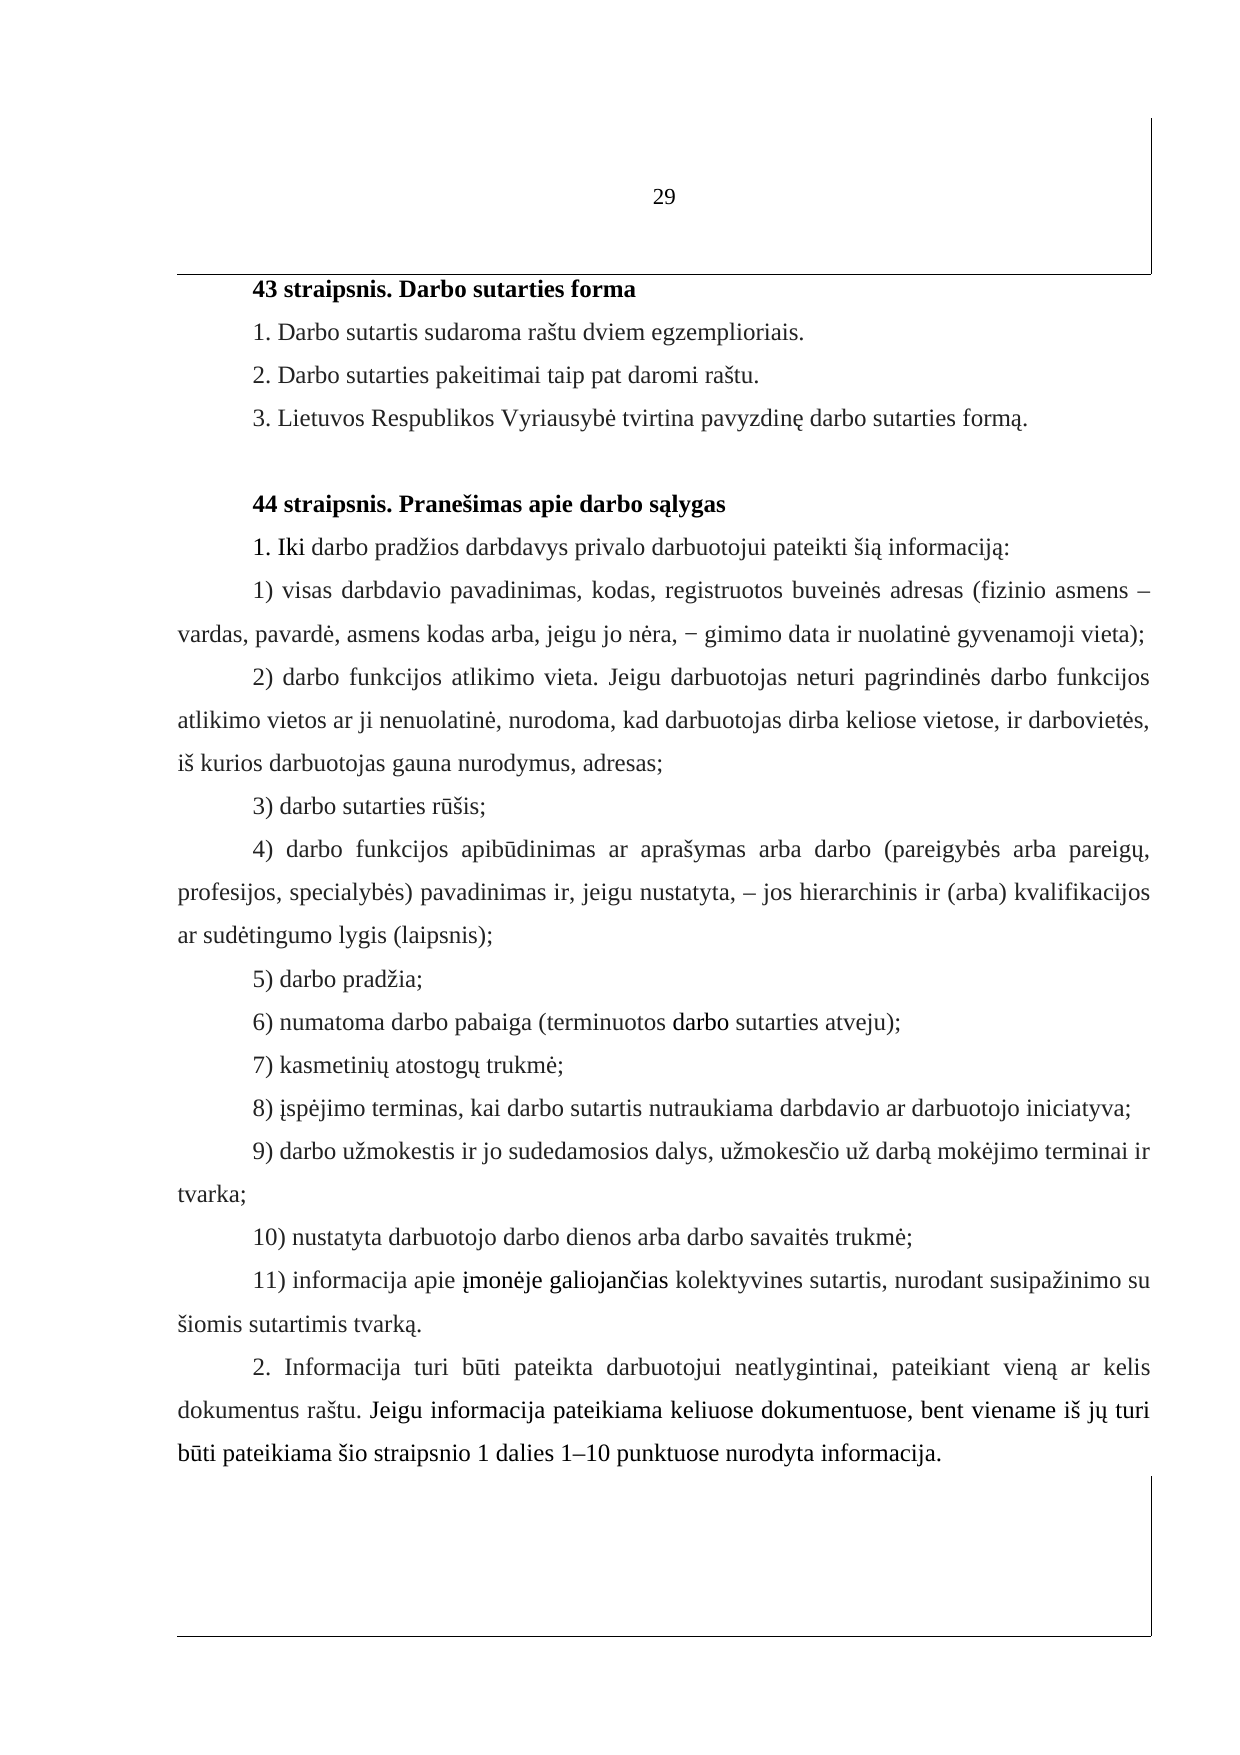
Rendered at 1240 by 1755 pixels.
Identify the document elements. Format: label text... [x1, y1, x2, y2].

text 2. Informacija turi būti pateikta darbuotojui neatlygintinai, pateikiant vieną ar kelis dokumentus raštu. Jeigu informacija pateikiama keliuose dokumentuose, bent viename iš jų turi būti pateikiama šio straipsnio 1 dalies 1–10 punktuose nurodyta informacija. [177, 1352, 1151, 1467]
text 2. Darbo sutarties pakeitimai taip pat daromi raštu. [177, 360, 1151, 389]
text 1. Iki darbo pradžios darbdavys privalo darbuotojui pateikti šią informaciją: [177, 532, 1151, 561]
text 1) visas darbdavio pavadinimas, kodas, registruotos buveinės adresas (fizinio asmens – vardas, pavardė, asmens kodas arba, jeigu jo nėra, − gimimo data ir nuolatinė gyvenamoji vieta); [177, 576, 1151, 647]
text 9) darbo užmokestis ir jo sudedamosios dalys, užmokesčio už darbą mokėjimo terminai ir tvarka; [177, 1136, 1151, 1208]
text 1. Darbo sutartis sudaroma raštu dviem egzemplioriais. [177, 317, 1151, 346]
text 44 straipsnis. Pranešimas apie darbo sąlygas [177, 489, 1151, 518]
text 6) numatoma darbo pabaiga (terminuotos darbo sutarties atveju); [177, 1007, 1151, 1036]
text 2) darbo funkcijos atlikimo vieta. Jeigu darbuotojas neturi pagrindinės darbo funkcijos atlikimo vietos ar ji nenuolatinė, nurodoma, kad darbuotojas dirba keliose vietose, ir darbovietės, iš kurios darbuotojas gauna nurodymus, adresas; [177, 662, 1151, 777]
text 43 straipsnis. Darbo sutarties forma [177, 274, 1151, 302]
text 3) darbo sutarties rūšis; [177, 791, 1151, 820]
text 8) įspėjimo terminas, kai darbo sutartis nutraukiama darbdavio ar darbuotojo iniciatyva; [177, 1093, 1151, 1122]
text 3. Lietuvos Respublikos Vyriausybė tvirtina pavyzdinę darbo sutarties formą. [177, 403, 1151, 432]
text 10) nustatyta darbuotojo darbo dienos arba darbo savaitės trukmė; [177, 1222, 1151, 1251]
text 11) informacija apie įmonėje galiojančias kolektyvines sutartis, nurodant susipažinimo su šiomis sutartimis tvarką. [177, 1266, 1151, 1337]
text 5) darbo pradžia; [177, 964, 1151, 992]
text 7) kasmetinių atostogų trukmė; [177, 1050, 1151, 1079]
text 4) darbo funkcijos apibūdinimas ar aprašymas arba darbo (pareigybės arba pareigų, profesijos, specialybės) pavadinimas ir, jeigu nustatyta, – jos hierarchinis ir (arba) kvalifikacijos ar sudėtingumo lygis (laipsnis); [177, 834, 1151, 949]
